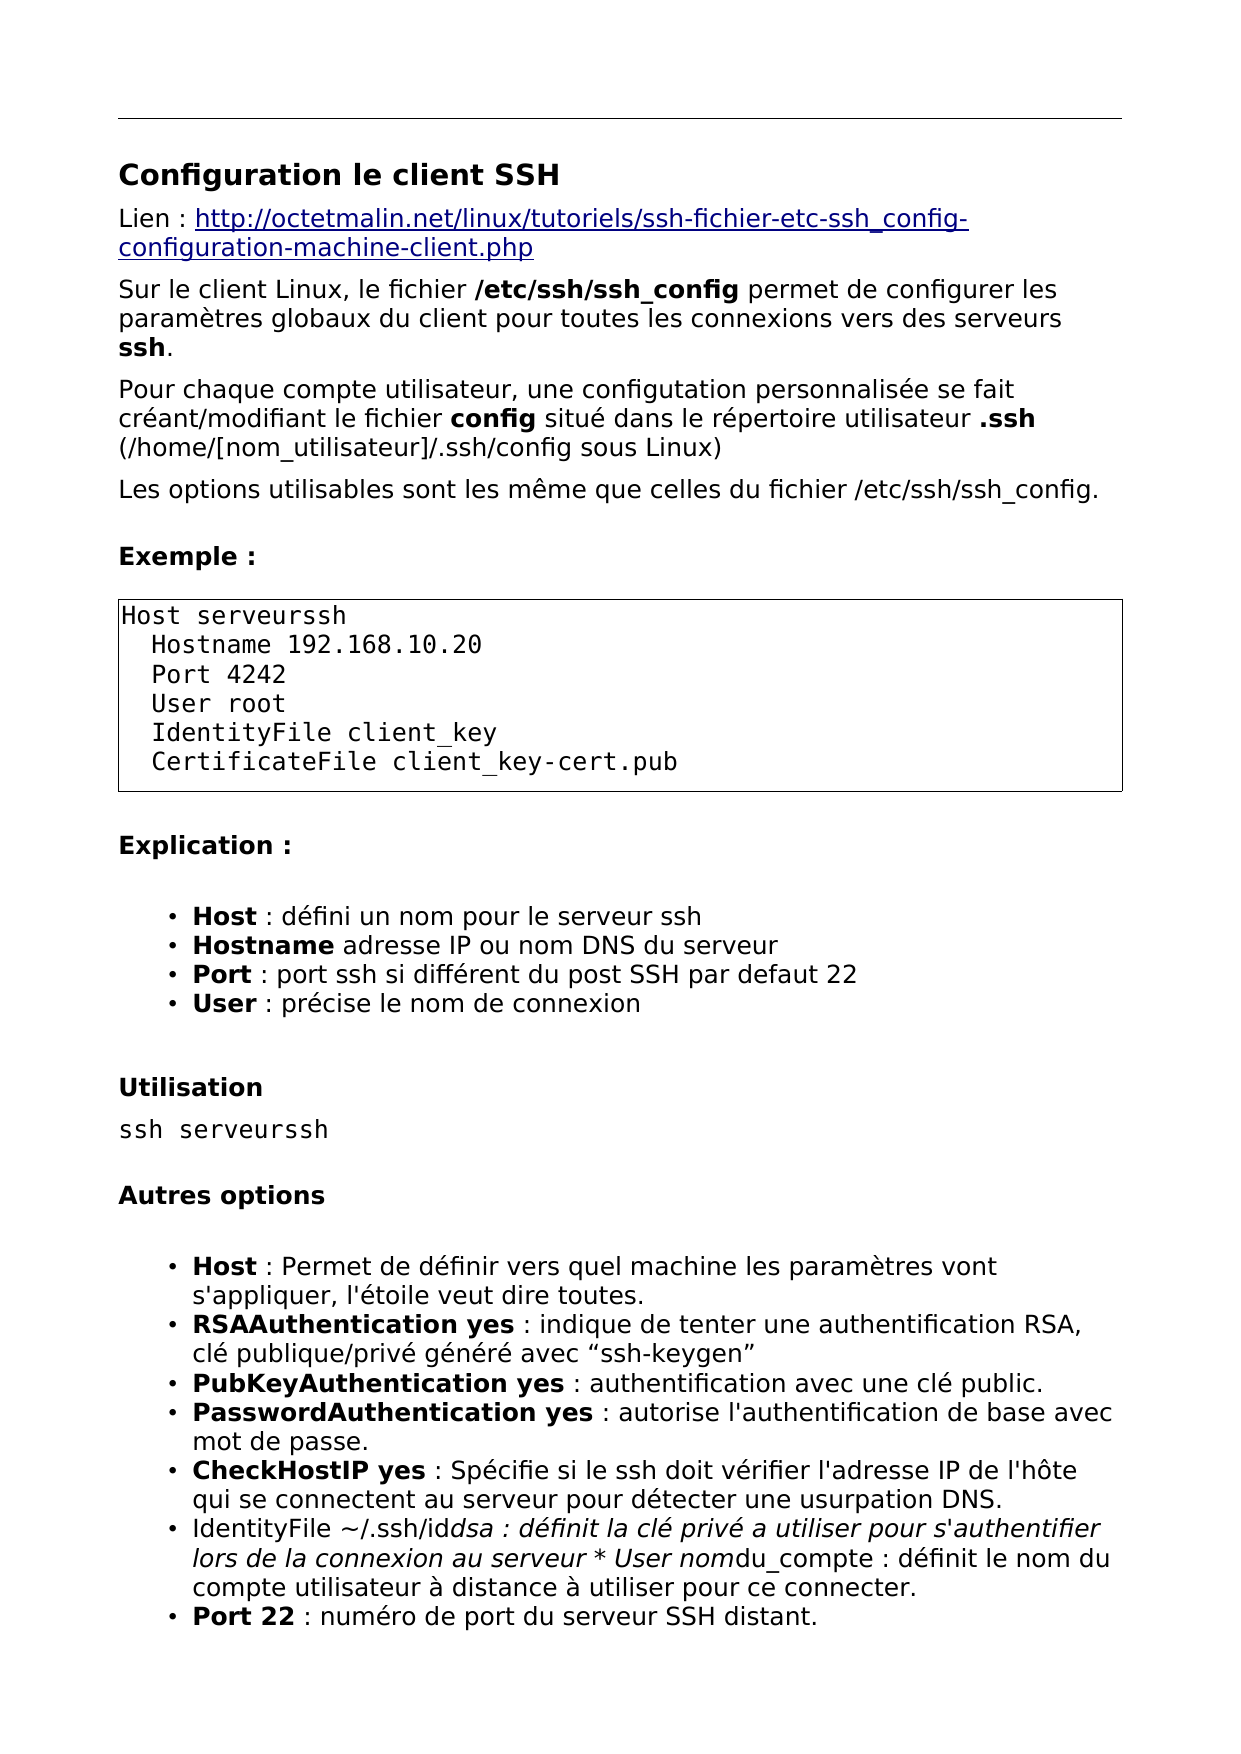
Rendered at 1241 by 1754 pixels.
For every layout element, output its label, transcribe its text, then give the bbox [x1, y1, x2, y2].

text ssh serveurssh [118, 1115, 1122, 1144]
list RSAAuthentication yes : indique de tenter une authentification RSA, clé publique/privé généré avec “ssh-keygen” [177, 1310, 1122, 1369]
list Port : port ssh si différent du post SSH par defaut 22 [177, 961, 1122, 990]
list Port 22 : numéro de port du serveur SSH distant. [177, 1602, 1122, 1631]
list PubKeyAuthentication yes : authentification avec une clé public. [177, 1369, 1122, 1398]
list IdentityFile ~/.ssh/iddsa : définit la clé privé a utiliser pour s'authentifier lors de la connexion au serveur * User nomdu_compte : définit le nom du compte utilisateur à distance à utiliser pour ce connecter. [177, 1514, 1122, 1602]
subtitle Explication : [118, 831, 1122, 860]
text Pour chaque compte utilisateur, une configutation personnalisée se fait créant/modifiant le fichier config situé dans le répertoire utilisateur .ssh (/home/[nom_utilisateur]/.ssh/config sous Linux) [118, 375, 1122, 463]
list CheckHostIP yes : Spécifie si le ssh doit vérifier l'adresse IP de l'hôte qui se connectent au serveur pour détecter une usurpation DNS. [177, 1456, 1122, 1514]
list PasswordAuthentication yes : autorise l'authentification de base avec mot de passe. [177, 1398, 1122, 1456]
list User : précise le nom de connexion [177, 990, 1122, 1019]
text Lien : http://octetmalin.net/linux/tutoriels/ssh-fichier-etc-ssh_config-configuration-machine-client.php [118, 204, 1122, 263]
subtitle Exemple : [118, 542, 1122, 571]
subtitle Configuration le client SSH [118, 158, 1122, 192]
table_header Host serveurssh Hostname 192.168.10.20 Port 4242 User root IdentityFile client_key CertificateFile client_key-cert.pub [119, 600, 1122, 791]
subtitle Utilisation [118, 1073, 1122, 1102]
text Les options utilisables sont les même que celles du fichier /etc/ssh/ssh_config. [118, 475, 1122, 504]
text Sur le client Linux, le fichier /etc/ssh/ssh_config permet de configurer les paramètres globaux du client pour toutes les connexions vers des serveurs ssh. [118, 275, 1122, 363]
list Hostname adresse IP ou nom DNS du serveur [177, 931, 1122, 961]
list Host : défini un nom pour le serveur ssh [177, 902, 1122, 931]
list Host : Permet de définir vers quel machine les paramètres vont s'appliquer, l'étoile veut dire toutes. [177, 1252, 1122, 1310]
subtitle Autres options [118, 1181, 1122, 1210]
